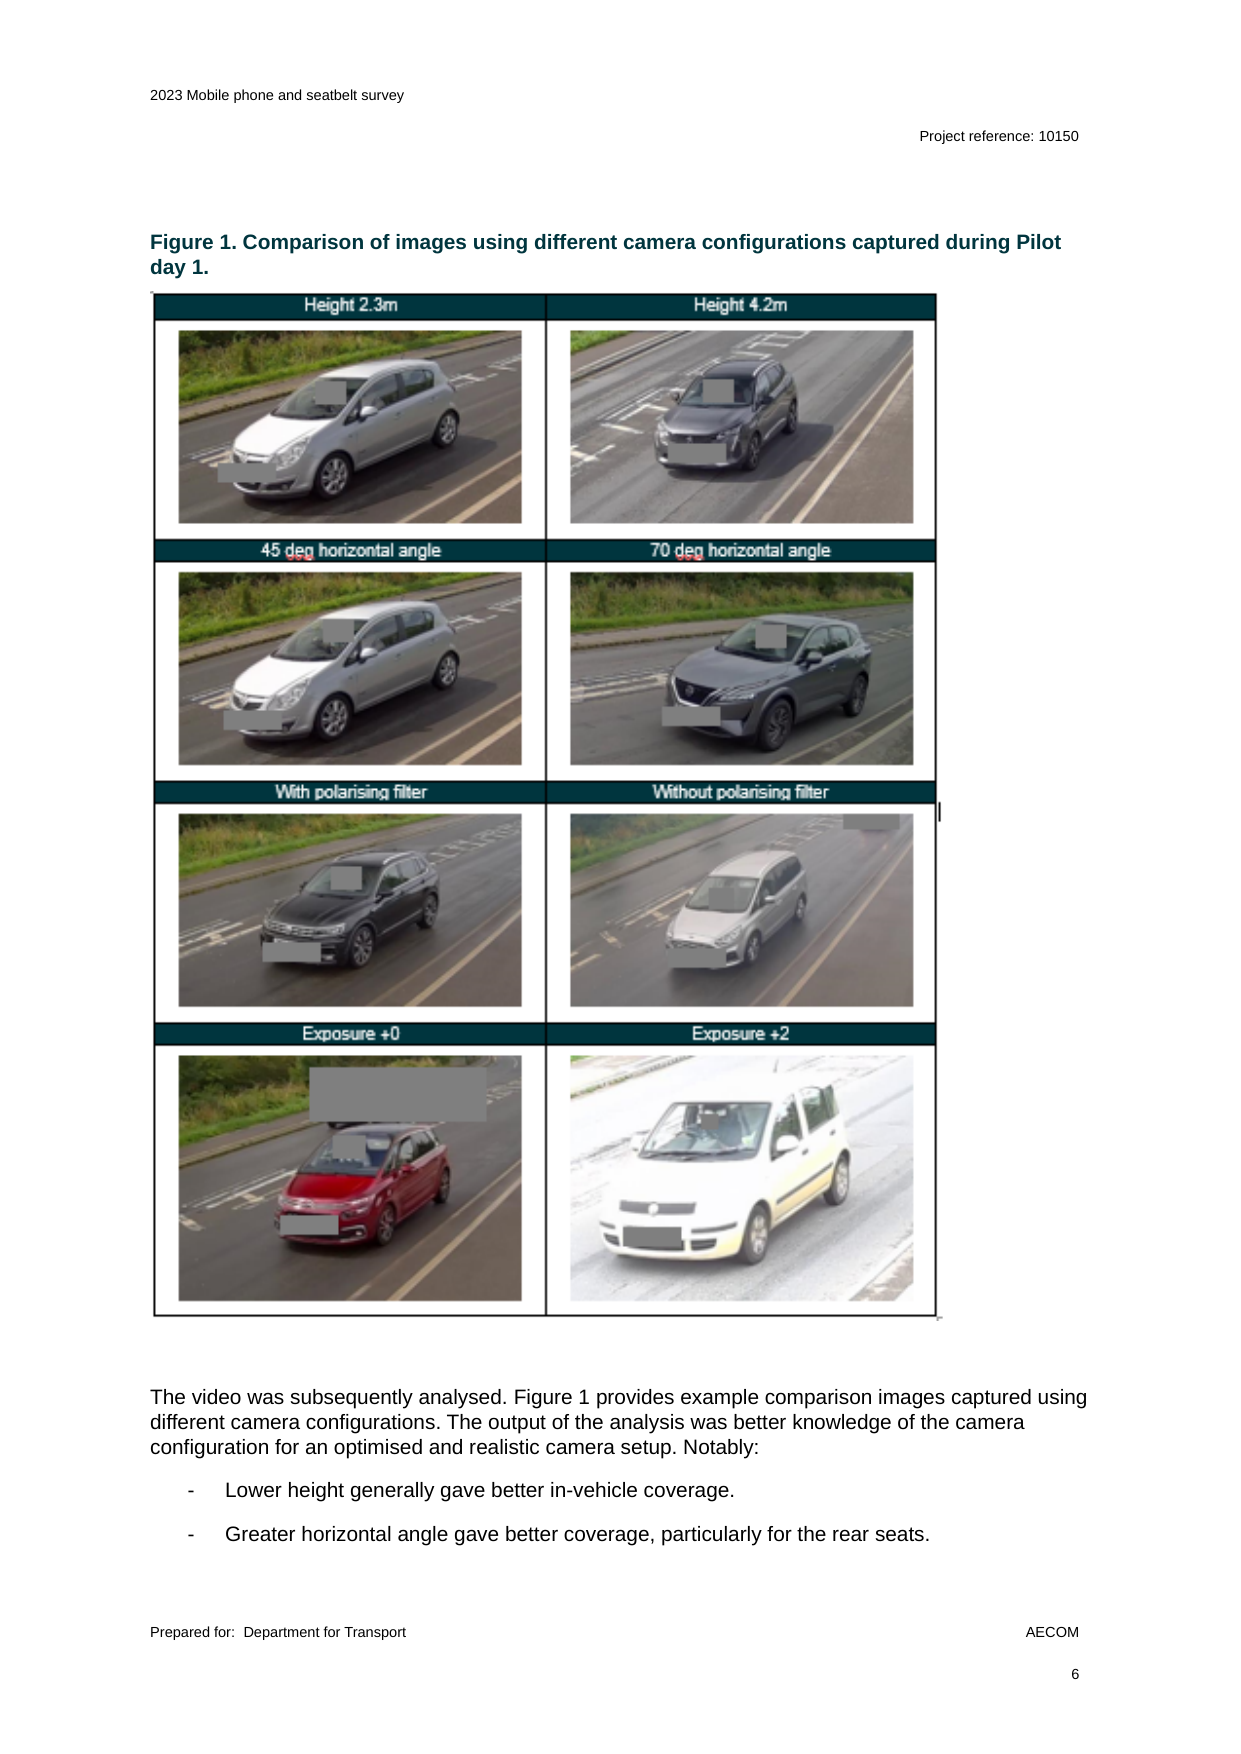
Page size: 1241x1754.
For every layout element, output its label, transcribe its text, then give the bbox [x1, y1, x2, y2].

text The video was subsequently analysed. Figure 1 provides example comparison images captured using different camera configurations. The output of the analysis was better knowledge of the camera configuration for an optimised and realistic camera setup. Notably: [150, 1383, 1090, 1458]
list Greater horizontal angle gave better coverage, particularly for the rear seats. [187, 1521, 1090, 1546]
list Lower height generally gave better in-vehicle coverage. [187, 1477, 1090, 1502]
text Figure 1. Comparison of images using different camera configurations captured during Pilot day 1. [150, 228, 1090, 278]
